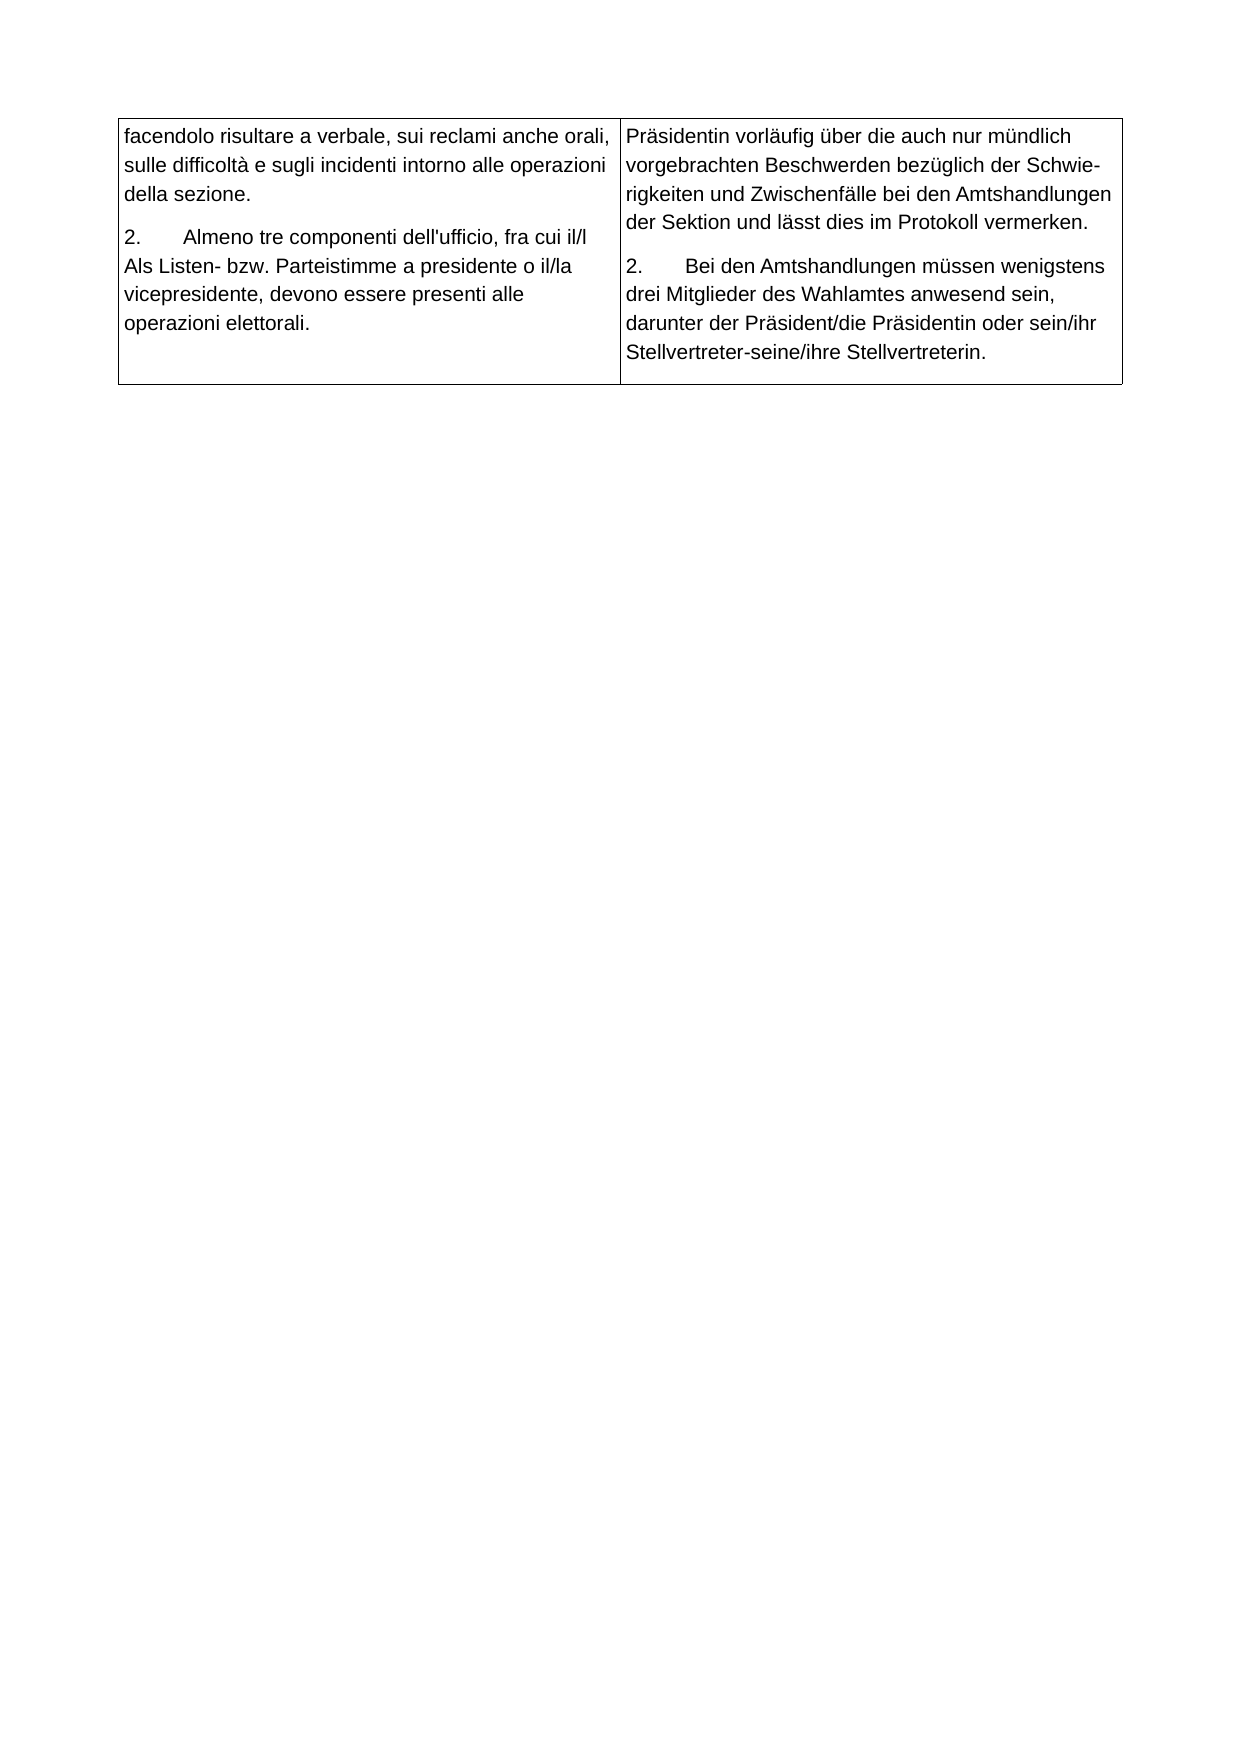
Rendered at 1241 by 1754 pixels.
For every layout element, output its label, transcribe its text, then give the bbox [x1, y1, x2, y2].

table_cell Präsidentin vorläufig über die auch nur mündlich vorgebrachten Beschwerden bezüglich der Schwie­rigkeiten und Zwischenfälle bei den Amtshandlungen der Sektion und lässt dies im Protokoll vermerken. 2. Bei den Amtshandlungen müssen wenigstens drei Mitglieder des Wahlamtes anwesend sein, darunter der Präsident/die Präsidentin oder sein/ihr Stellvertreter-seine/ihre Stellvertreterin. [621, 119, 1122, 384]
table_cell facendolo risultare a verbale, sui reclami anche orali, sulle difficoltà e sugli incidenti intorno alle operazioni della sezione. 2. Almeno tre componenti dell'ufficio, fra cui il/l Als Listen- bzw. Parteistimme a presidente o il/la vicepresidente, devono essere presenti alle operazioni elettorali. [119, 119, 620, 384]
